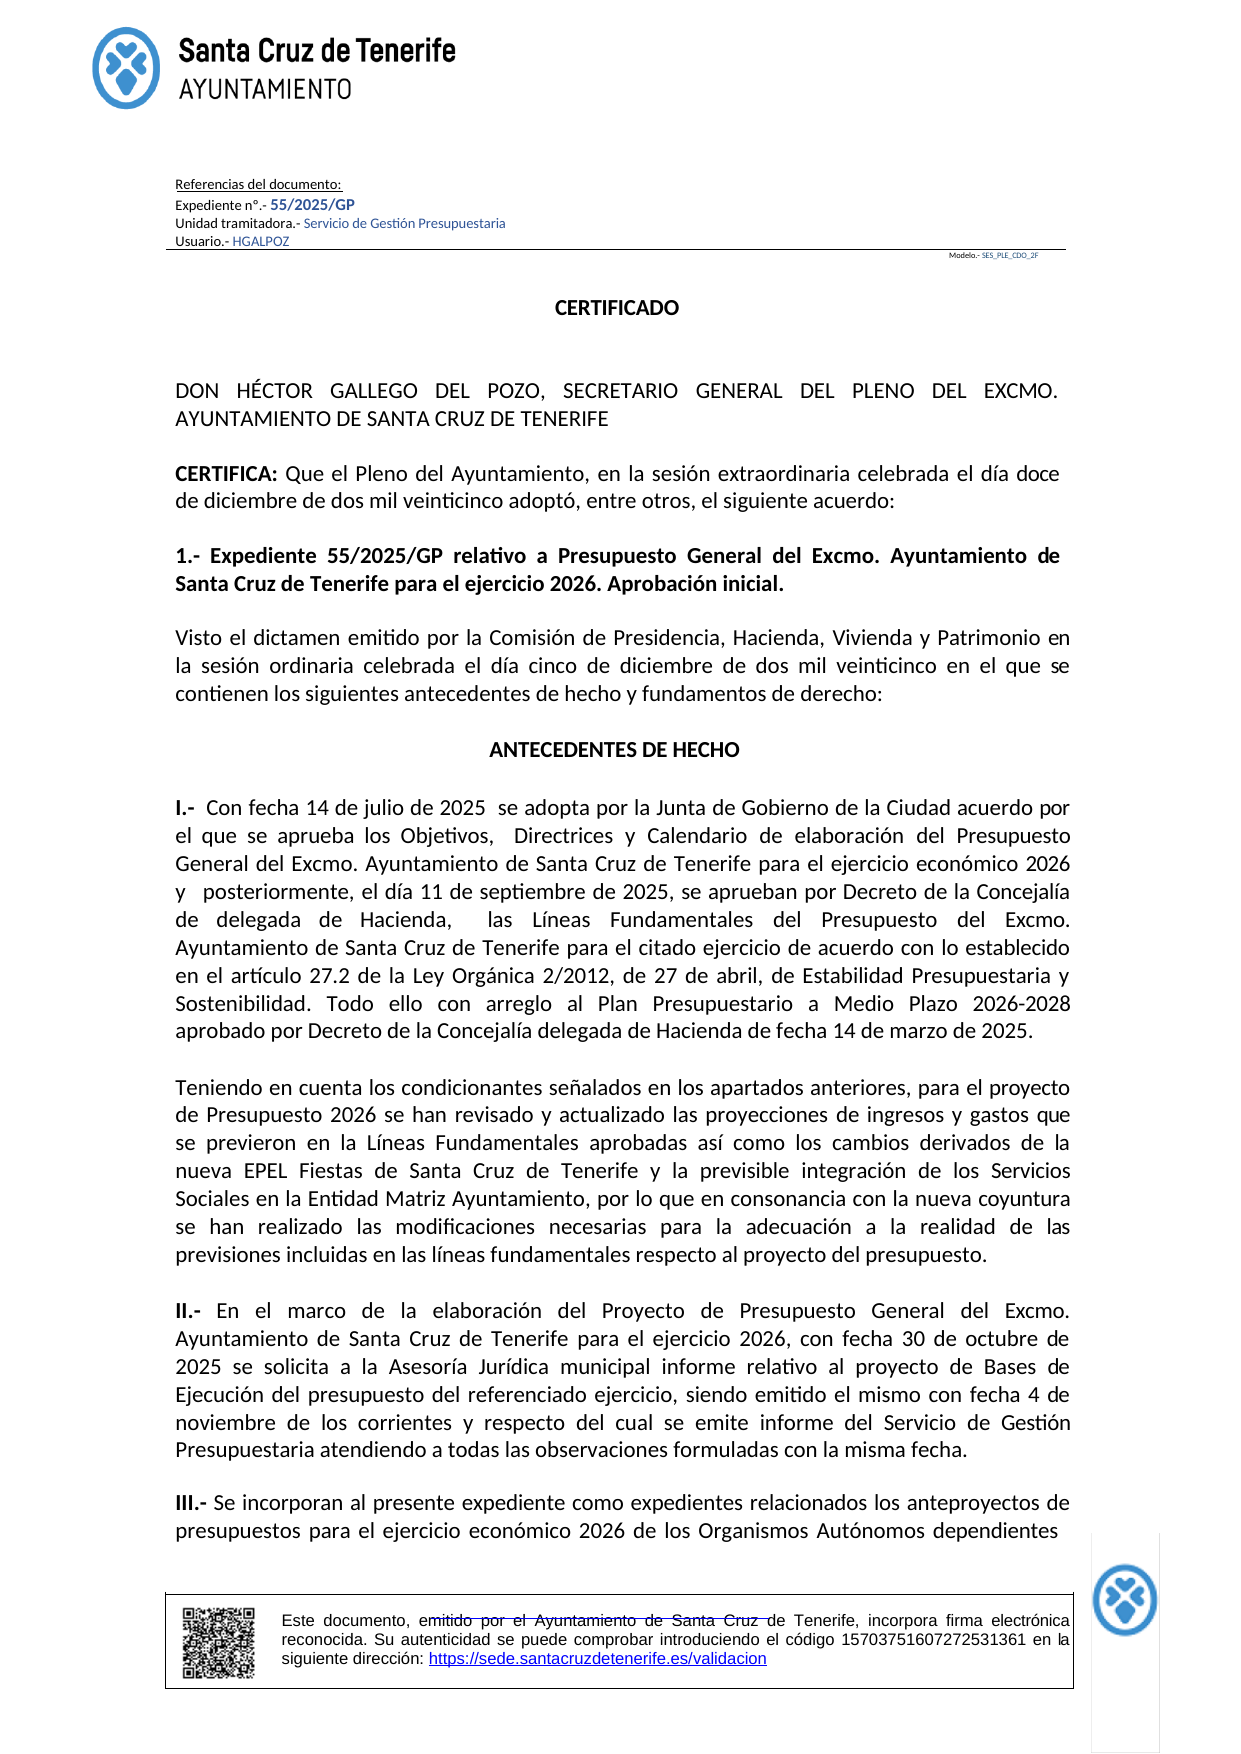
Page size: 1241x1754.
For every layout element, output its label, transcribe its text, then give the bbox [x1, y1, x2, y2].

text ANTECEDENTES DE HECHO [489, 735, 1188, 763]
text Referencias del documento: [175, 175, 1188, 193]
text Modelo.- SES_PLE_CDO_2F [949, 251, 1188, 261]
text Este documento, emitido por el Ayuntamiento de Santa Cruz de Tenerife, incorpora firma electrónica reconocida. Su autenticidad se puede comprobar introduciendo el código 15703751607272531361 en la siguiente dirección: https://sede.santacruzdetenerife.es/validacion [281, 1611, 1071, 1668]
text 1/54 [1160, 1669, 1188, 1688]
text Unidad tramitadora.- Servicio de Gestión Presupuestaria Usuario.- HGALPOZ [175, 214, 520, 249]
text II.- En el marco de la elaboración del Proyecto de Presupuesto General del Excmo. Ayuntamiento de Santa Cruz de Tenerife para el ejercicio 2026, con fecha 30 de octubre de 2025 se solicita a la Asesoría Jurídica municipal informe relativo al proyecto de Bases de Ejecución del presupuesto del referenciado ejercicio, siendo emitido el mismo con fecha 4 de noviembre de los corrientes y respecto del cual se emite informe del Servicio de Gestión Presupuestaria atendiendo a todas las observaciones formuladas con la misma fecha. [175, 1296, 1071, 1463]
text Visto el dictamen emitido por la Comisión de Presidencia, Hacienda, Vivienda y Patrimonio en la sesión ordinaria celebrada el día cinco de diciembre de dos mil veinticinco en el que se contienen los siguientes antecedentes de hecho y fundamentos de derecho: [175, 623, 1071, 707]
text I.- Con fecha 14 de julio de 2025 se adopta por la Junta de Gobierno de la Ciudad acuerdo por el que se aprueba los Objetivos, Directrices y Calendario de elaboración del Presupuesto General del Excmo. Ayuntamiento de Santa Cruz de Tenerife para el ejercicio económico 2026 y posteriormente, el día 11 de septiembre de 2025, se aprueban por Decreto de la Concejalía de delegada de Hacienda, las Líneas Fundamentales del Presupuesto del Excmo. Ayuntamiento de Santa Cruz de Tenerife para el citado ejercicio de acuerdo con lo establecido en el artículo 27.2 de la Ley Orgánica 2/2012, de 27 de abril, de Estabilidad Presupuestaria y Sostenibilidad. Todo ello con arreglo al Plan Presupuestario a Medio Plazo 2026-2028 aprobado por Decreto de la Concejalía delegada de Hacienda de fecha 14 de marzo de 2025. [175, 793, 1071, 1044]
text DON HÉCTOR GALLEGO DEL POZO, SECRETARIO GENERAL DEL PLENO DEL EXCMO. AYUNTAMIENTO DE SANTA CRUZ DE TENERIFE [175, 377, 1071, 432]
text 1.- Expediente 55/2025/GP relativo a Presupuesto General del Excmo. Ayuntamiento de Santa Cruz de Tenerife para el ejercicio 2026. Aprobación inicial. [175, 541, 1071, 597]
text III.- Se incorporan al presente expediente como expedientes relacionados los anteproyectos de presupuestos para el ejercicio económico 2026 de los Organismos Autónomos dependientes [175, 1488, 1071, 1544]
text CERTIFICADO [555, 293, 1188, 321]
text CERTIFICA: Que el Pleno del Ayuntamiento, en la sesión extraordinaria celebrada el día doce de diciembre de dos mil veinticinco adoptó, entre otros, el siguiente acuerdo: [175, 459, 1071, 514]
text Teniendo en cuenta los condicionantes señalados en los apartados anteriores, para el proyecto de Presupuesto 2026 se han revisado y actualizado las proyecciones de ingresos y gastos que se previeron en la Líneas Fundamentales aprobadas así como los cambios derivados de la nueva EPEL Fiestas de Santa Cruz de Tenerife y la previsible integración de los Servicios Sociales en la Entidad Matriz Ayuntamiento, por lo que en consonancia con la nueva coyuntura se han realizado las modificaciones necesarias para la adecuación a la realidad de las previsiones incluidas en las líneas fundamentales respecto al proyecto del presupuesto. [175, 1073, 1071, 1268]
text Expediente nº.- 55/2025/GP [175, 194, 1188, 214]
